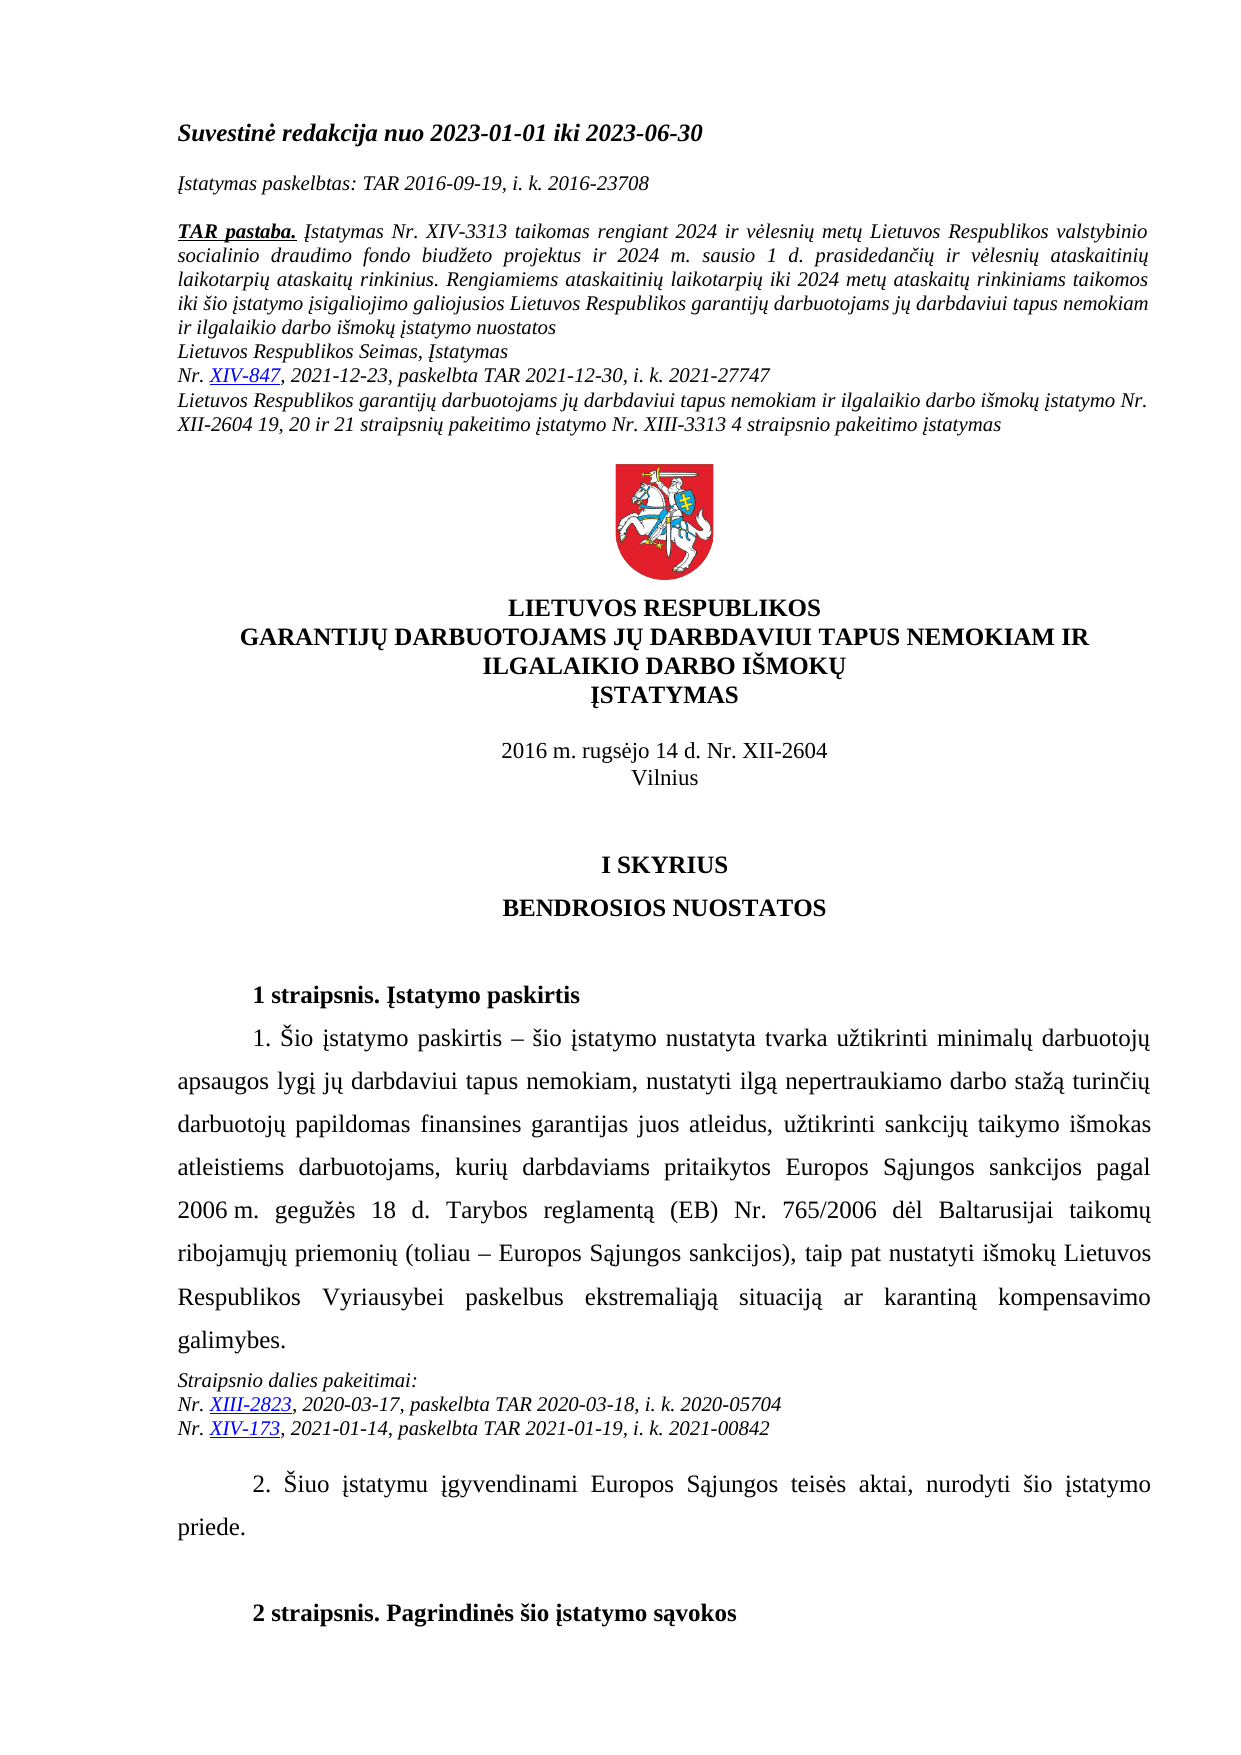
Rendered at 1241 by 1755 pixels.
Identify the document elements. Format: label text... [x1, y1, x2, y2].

text Nr. XIV-173, 2021-01-14, paskelbta TAR 2021-01-19, i. k. 2021-00842 [177, 1416, 1152, 1440]
text LIETUVOS RESPUBLIKOS [177, 593, 1152, 622]
text 1 straipsnis. Įstatymo paskirtis [177, 980, 1152, 1008]
text Lietuvos Respublikos Seimas, Įstatymas [177, 339, 1152, 363]
text Suvestinė redakcija nuo 2023-01-01 iki 2023-06-30 [177, 118, 1152, 147]
text Nr. XIV-847, 2021-12-23, paskelbta TAR 2021-12-30, i. k. 2021-27747 [177, 363, 1152, 387]
text 1. Šio įstatymo paskirtis – šio įstatymo nustatyta tvarka užtikrinti minimalų darbuotojų apsaugos lygį jų darbdaviui tapus nemokiam, nustatyti ilgą nepertraukiamo darbo stažą turinčių darbuotojų papildomas finansines garantijas juos atleidus, užtikrinti sankcijų taikymo išmokas atleistiems darbuotojams, kurių darbdaviams pritaikytos Europos Sąjungos sankcijos pagal 2006 m. gegužės 18 d. Tarybos reglamentą (EB) Nr. 765/2006 dėl Baltarusijai taikomų ribojamųjų priemonių (toliau – Europos Sąjungos sankcijos), taip pat nustatyti išmokų Lietuvos Respublikos Vyriausybei paskelbus ekstremaliąją situaciją ar karantiną kompensavimo galimybes. [177, 1023, 1152, 1353]
text TAR pastaba. Įstatymas Nr. XIV-3313 taikomas rengiant 2024 ir vėlesnių metų Lietuvos Respublikos valstybinio socialinio draudimo fondo biudžeto projektus ir 2024 m. sausio 1 d. prasidedančių ir vėlesnių ataskaitinių laikotarpių ataskaitų rinkinius. Rengiamiems ataskaitinių laikotarpių iki 2024 metų ataskaitų rinkiniams taikomos iki šio įstatymo įsigaliojimo galiojusios Lietuvos Respublikos garantijų darbuotojams jų darbdaviui tapus nemokiam ir ilgalaikio darbo išmokų įstatymo nuostatos [177, 219, 1152, 339]
text ĮSTATYMAS [177, 680, 1152, 708]
text Nr. XIII-2823, 2020-03-17, paskelbta TAR 2020-03-18, i. k. 2020-05704 [177, 1392, 1152, 1416]
text 2. Šiuo įstatymu įgyvendinami Europos Sąjungos teisės aktai, nurodyti šio įstatymo priede. [177, 1469, 1152, 1541]
text GARANTIJŲ DARBUOTOJAMS JŲ DARBDAVIUI TAPUS NEMOKIAM IR ILGALAIKIO DARBO IŠMOKŲ [177, 622, 1152, 680]
text Vilnius [177, 764, 1152, 790]
text Įstatymas paskelbtas: TAR 2016-09-19, i. k. 2016-23708 [177, 171, 1152, 195]
text I SKYRIUS [177, 850, 1152, 879]
text Lietuvos Respublikos garantijų darbuotojams jų darbdaviui tapus nemokiam ir ilgalaikio darbo išmokų įstatymo Nr. XII-2604 19, 20 ir 21 straipsnių pakeitimo įstatymo Nr. XIII-3313 4 straipsnio pakeitimo įstatymas [177, 387, 1152, 436]
text 2 straipsnis. Pagrindinės šio įstatymo sąvokos [177, 1598, 1152, 1627]
text 2016 m. rugsėjo 14 d. Nr. XII-2604 [177, 737, 1152, 764]
text Straipsnio dalies pakeitimai: [177, 1368, 1152, 1392]
text BENDROSIOS NUOSTATOS [177, 893, 1152, 922]
